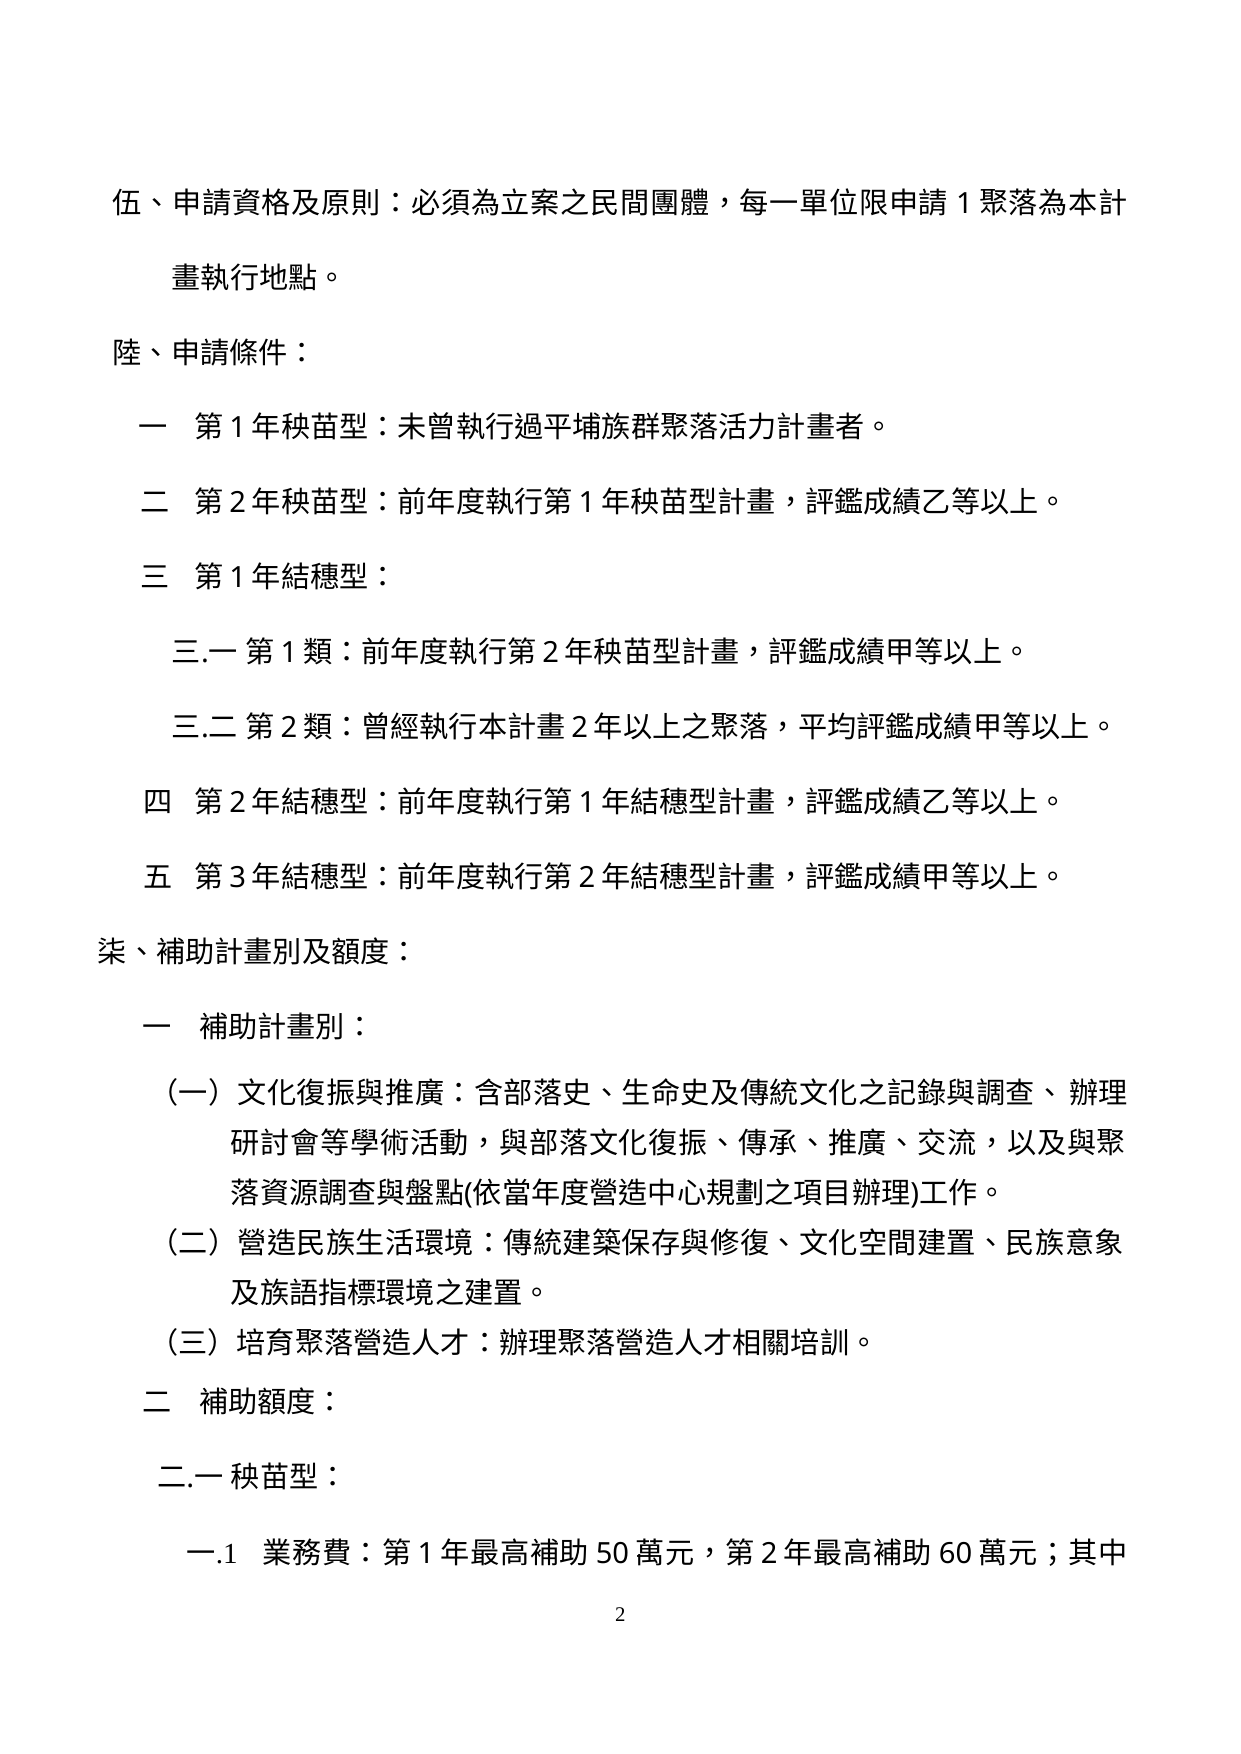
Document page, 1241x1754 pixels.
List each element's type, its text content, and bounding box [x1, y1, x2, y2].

text 伍、申請資格及原則：必須為立案之民間團體，每一單位限申請1聚落為本計畫執行地點。 [112, 163, 1128, 313]
list 第1年結穗型： [140, 538, 1128, 613]
list 業務費：第1年最高補助50萬元，第2年最高補助60萬元；其中 [186, 1513, 1128, 1588]
text 柒、補助計畫別及額度： [98, 913, 1128, 988]
list 第2年結穗型：前年度執行第1年結穗型計畫，評鑑成績乙等以上。 [144, 763, 1128, 838]
text （一）文化復振與推廣：含部落史、生命史及傳統文化之記錄與調查、辦理研討會等學術活動，與部落文化復振、傳承、推廣、交流，以及與聚落資源調查與盤點(依當年度營造中心規劃之項目辦理)工作。 [149, 1063, 1128, 1213]
list 補助計畫別： [142, 988, 1128, 1063]
list 第1年秧苗型：未曾執行過平埔族群聚落活力計畫者。 [138, 388, 1128, 463]
text （三）培育聚落營造人才：辦理聚落營造人才相關培訓。 [149, 1313, 1128, 1363]
list 第1類：前年度執行第2年秧苗型計畫，評鑑成績甲等以上。 [172, 613, 1128, 688]
list 第3年結穗型：前年度執行第2年結穗型計畫，評鑑成績甲等以上。 [144, 838, 1128, 913]
text （二）營造民族生活環境：傳統建築保存與修復、文化空間建置、民族意象及族語指標環境之建置。 [149, 1213, 1128, 1313]
list 秧苗型： [157, 1438, 1128, 1513]
text 陸、申請條件： [112, 313, 1128, 388]
list 第2類：曾經執行本計畫2年以上之聚落，平均評鑑成績甲等以上。 [172, 688, 1128, 763]
list 補助額度： [142, 1363, 1128, 1438]
list 第2年秧苗型：前年度執行第1年秧苗型計畫，評鑑成績乙等以上。 [140, 463, 1128, 538]
